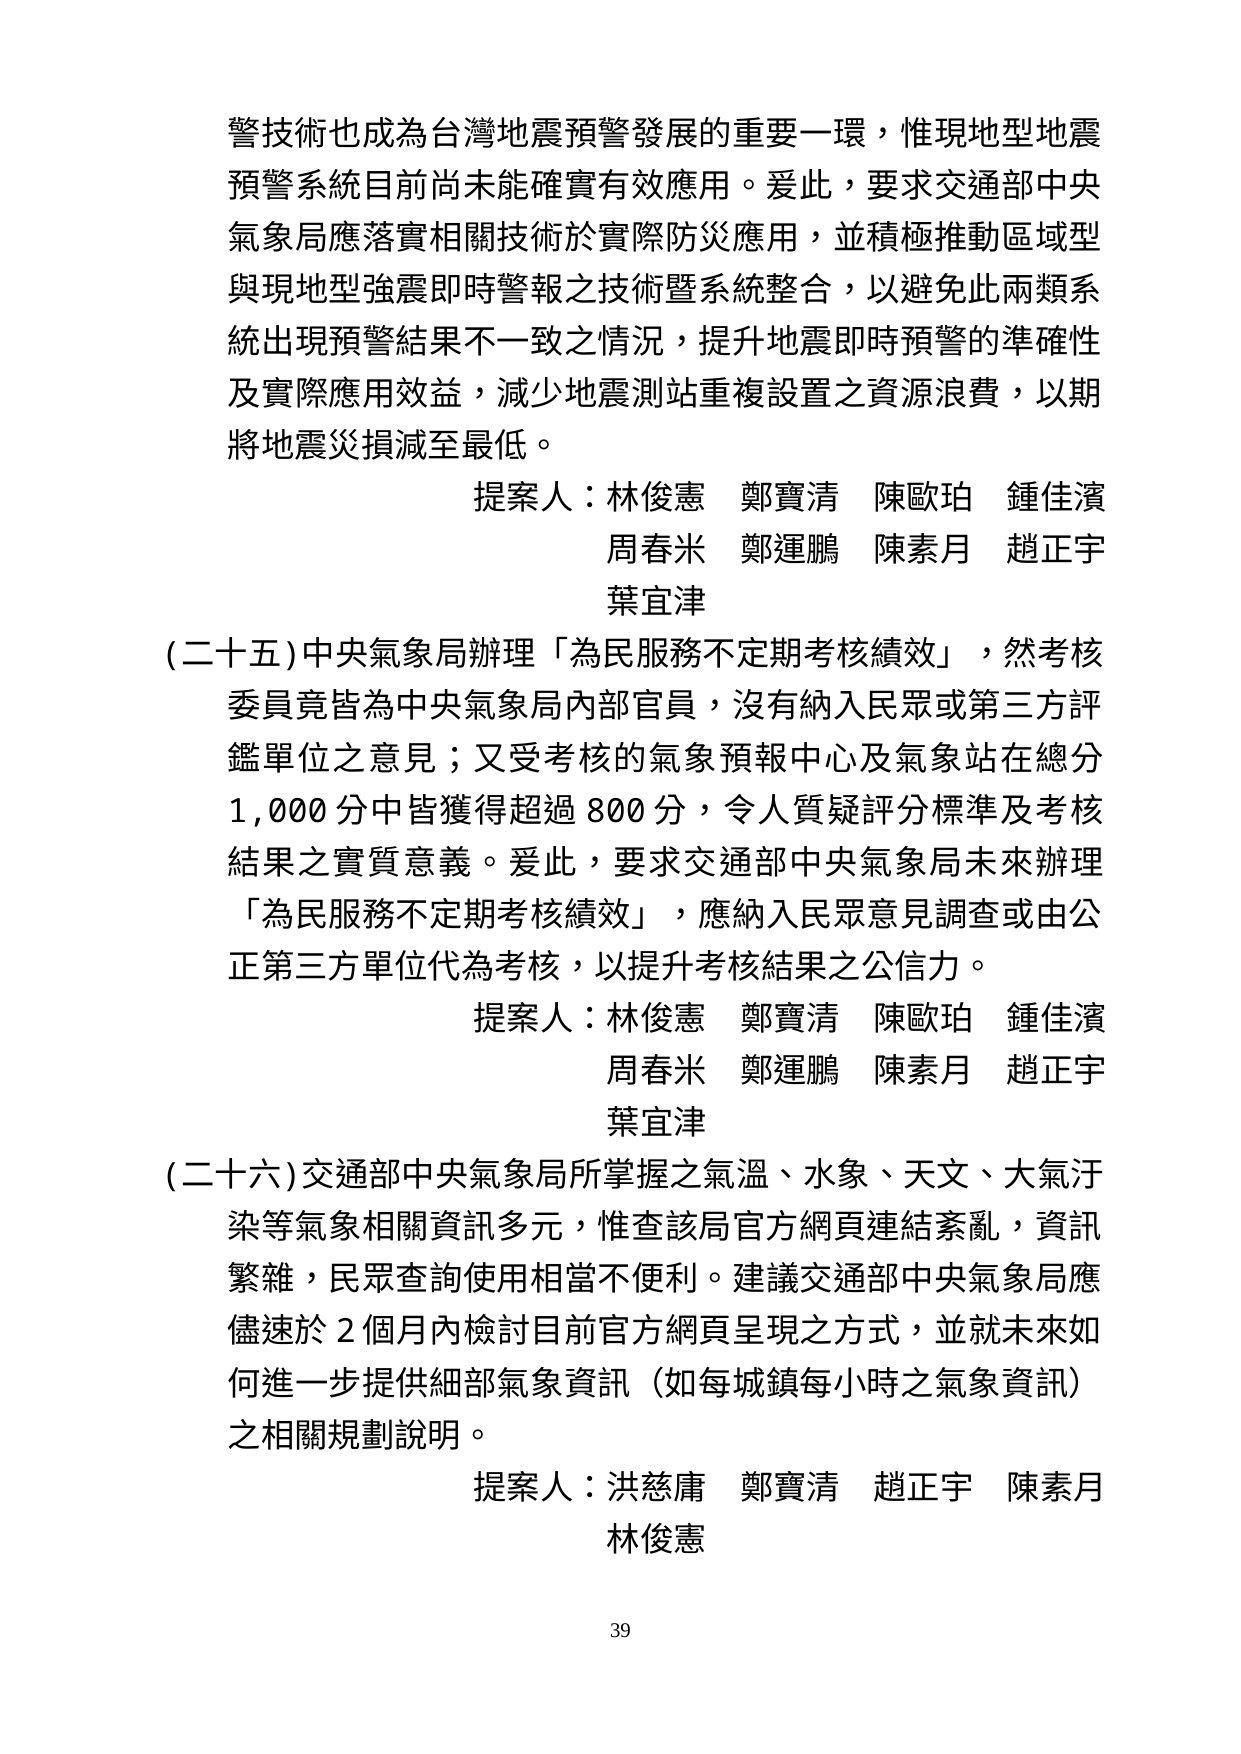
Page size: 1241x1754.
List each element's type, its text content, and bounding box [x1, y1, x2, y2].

text (二十五)中央氣象局辦理「為民服務不定期考核績效」，然考核委員竟皆為中央氣象局內部官員，沒有納入民眾或第三方評鑑單位之意見；又受考核的氣象預報中心及氣象站在總分1,000分中皆獲得超過800分，令人質疑評分標準及考核結果之實質意義。爰此，要求交通部中央氣象局未來辦理「為民服務不定期考核績效」，應納入民眾意見調查或由公正第三方單位代為考核，以提升考核結果之公信力。 [161, 624, 1104, 989]
text 警技術也成為台灣地震預警發展的重要一環，惟現地型地震預警系統目前尚未能確實有效應用。爰此，要求交通部中央氣象局應落實相關技術於實際防災應用，並積極推動區域型與現地型強震即時警報之技術暨系統整合，以避免此兩類系統出現預警結果不一致之情況，提升地震即時預警的準確性及實際應用效益，減少地震測站重複設置之資源浪費，以期將地震災損減至最低。 [161, 103, 1104, 468]
text 提案人：林俊憲 鄭寶清 陳歐珀 鍾佳濱 周春米 鄭運鵬 陳素月 趙正宇 葉宜津 [473, 468, 1117, 624]
text (二十六)交通部中央氣象局所掌握之氣溫、水象、天文、大氣汙染等氣象相關資訊多元，惟查該局官方網頁連結紊亂，資訊繁雜，民眾查詢使用相當不便利。建議交通部中央氣象局應儘速於2個月內檢討目前官方網頁呈現之方式，並就未來如何進一步提供細部氣象資訊（如每城鎮每小時之氣象資訊）之相關規劃說明。 [161, 1145, 1104, 1457]
text 提案人：洪慈庸 鄭寶清 趙正宇 陳素月 林俊憲 [473, 1457, 1117, 1562]
text 提案人：林俊憲 鄭寶清 陳歐珀 鍾佳濱 周春米 鄭運鵬 陳素月 趙正宇 葉宜津 [473, 989, 1117, 1145]
